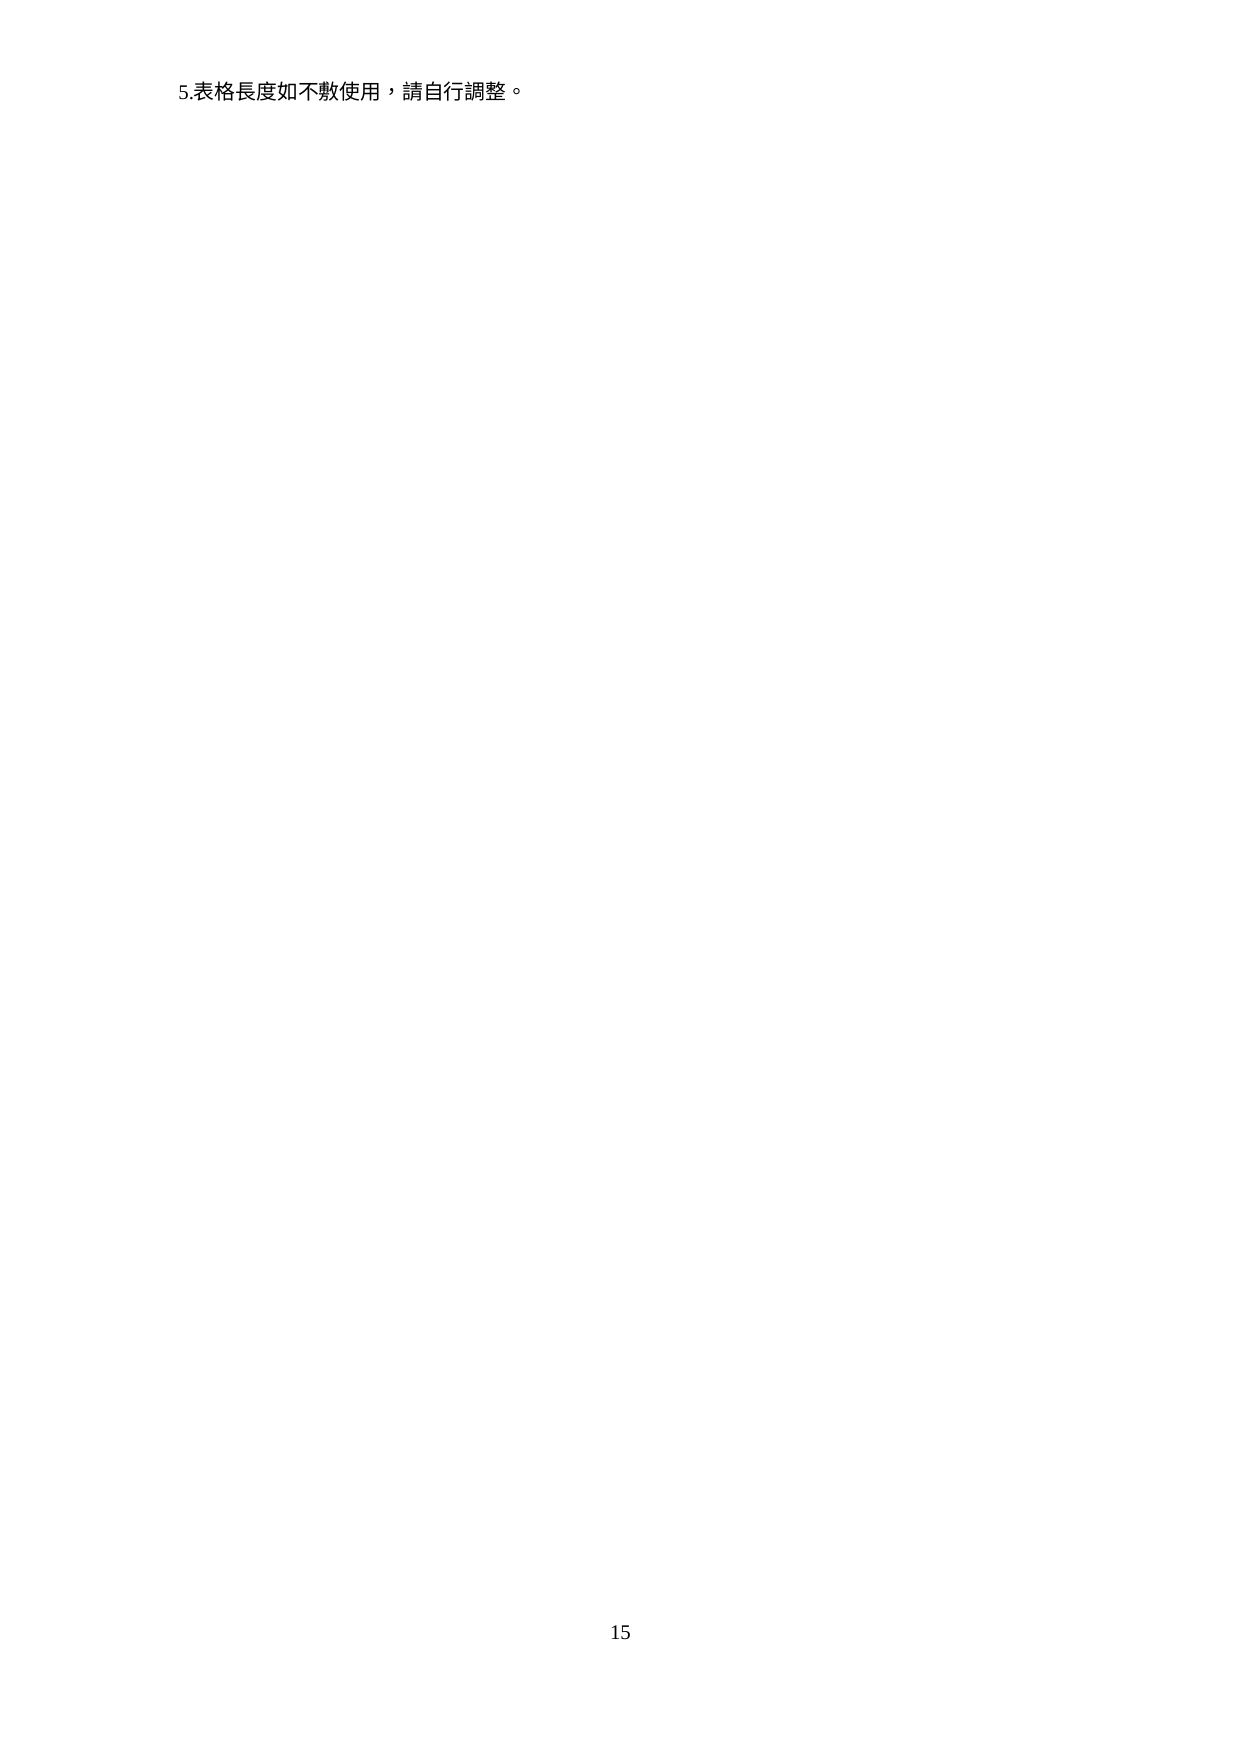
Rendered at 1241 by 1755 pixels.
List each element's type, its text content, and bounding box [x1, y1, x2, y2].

text 5.表格長度如不敷使用，請自行調整。 [178, 75, 1107, 105]
